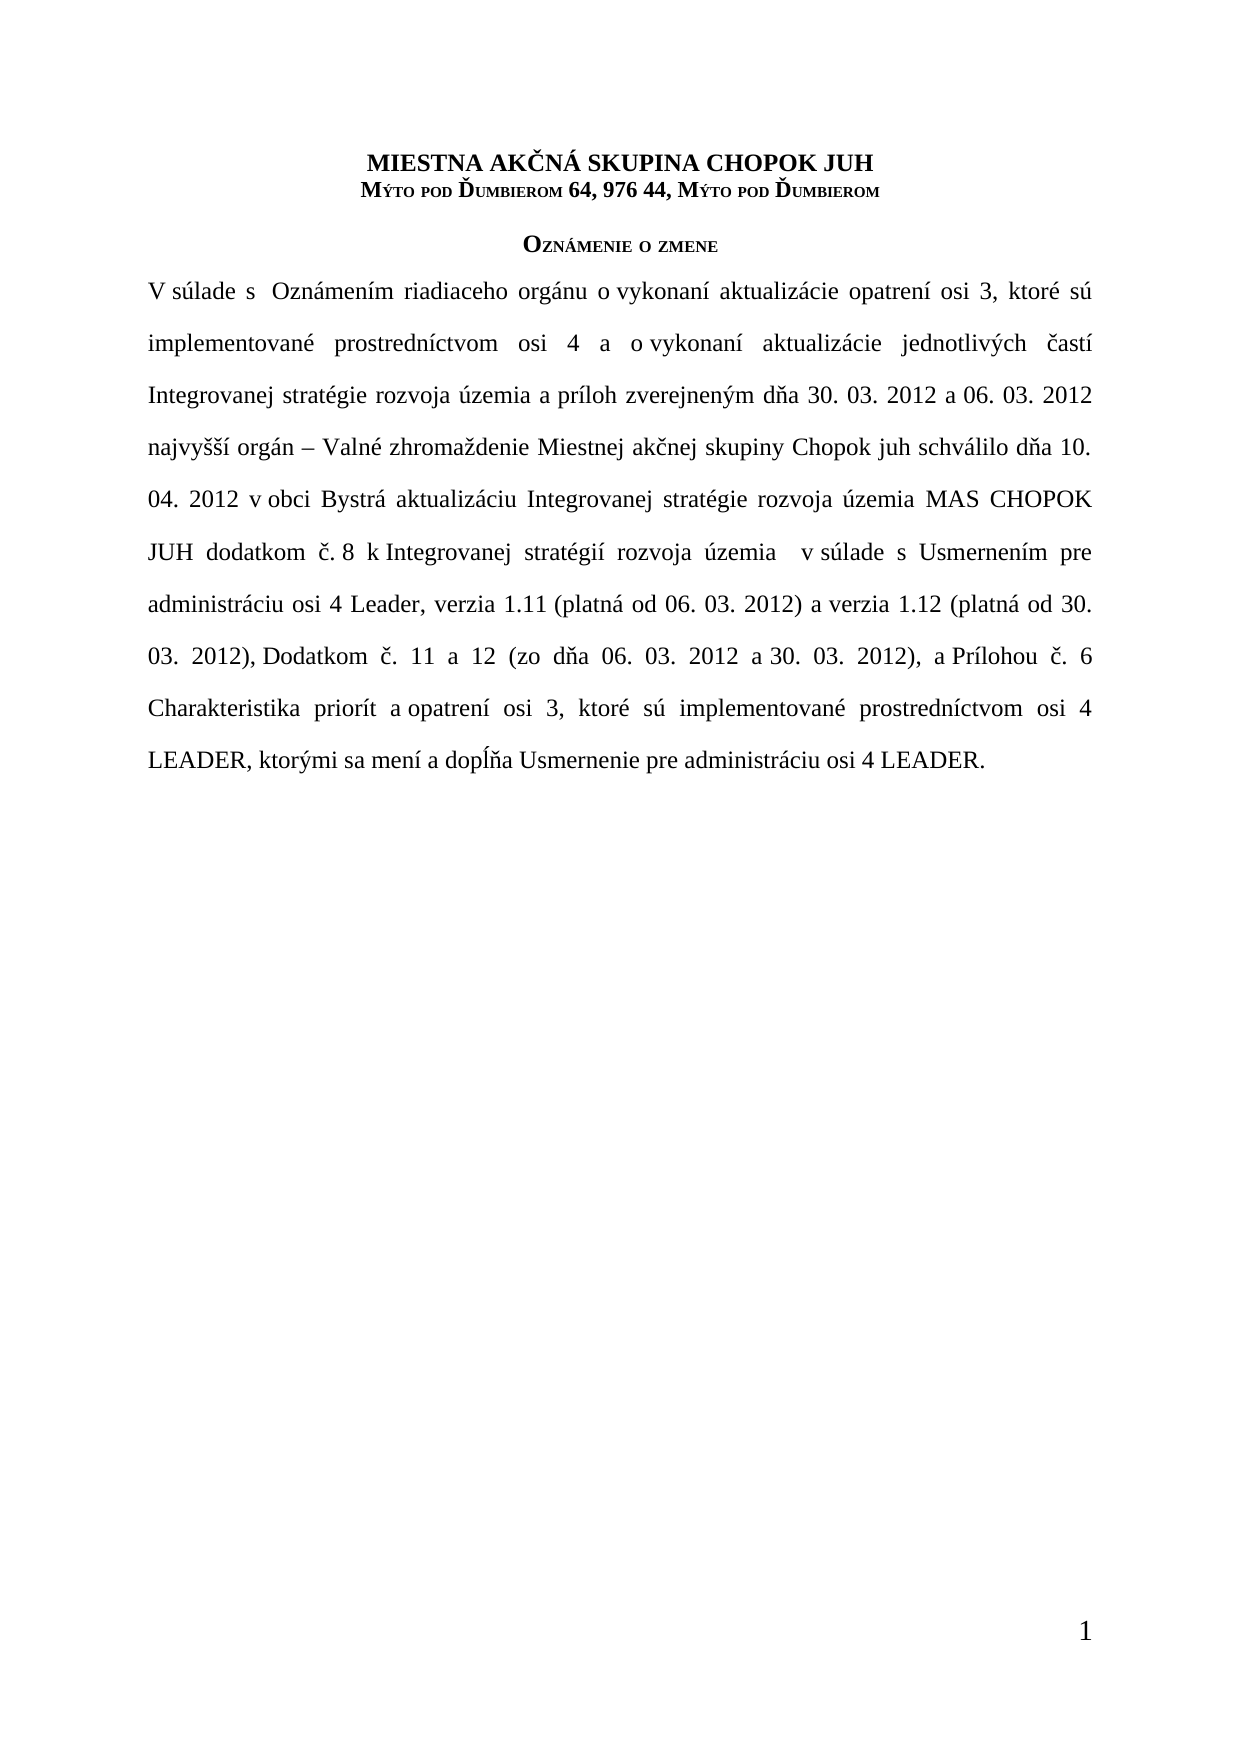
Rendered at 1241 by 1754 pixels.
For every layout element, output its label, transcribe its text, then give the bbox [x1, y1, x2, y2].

subtitle Mýto pod Ďumbierom 64, 976 44, Mýto pod Ďumbierom [148, 176, 1093, 203]
text V súlade s Oznámením riadiaceho orgánu o vykonaní aktualizácie opatrení osi 3, ktoré sú implementované prostredníctvom osi 4 a o vykonaní aktualizácie jednotlivých častí Integrovanej stratégie rozvoja územia a príloh zverejneným dňa 30. 03. 2012 a 06. 03. 2012 najvyšší orgán – Valné zhromaždenie Miestnej akčnej skupiny Chopok juh schválilo dňa 10. 04. 2012 v obci Bystrá aktualizáciu Integrovanej stratégie rozvoja územia MAS CHOPOK JUH dodatkom č. 8 k Integrovanej stratégií rozvoja územia v súlade s Usmernením pre administráciu osi 4 Leader, verzia 1.11 (platná od 06. 03. 2012) a verzia 1.12 (platná od 30. 03. 2012), Dodatkom č. 11 a 12 (zo dňa 06. 03. 2012 a 30. 03. 2012), a Prílohou č. 6 Charakteristika priorít a opatrení osi 3, ktoré sú implementované prostredníctvom osi 4 LEADER, ktorými sa mení a dopĺňa Usmernenie pre administráciu osi 4 LEADER. [148, 258, 1093, 779]
subtitle MIESTNA AKČNÁ SKUPINA CHOPOK JUH [148, 148, 1093, 176]
subtitle Oznámenie o zmene [148, 229, 1093, 258]
